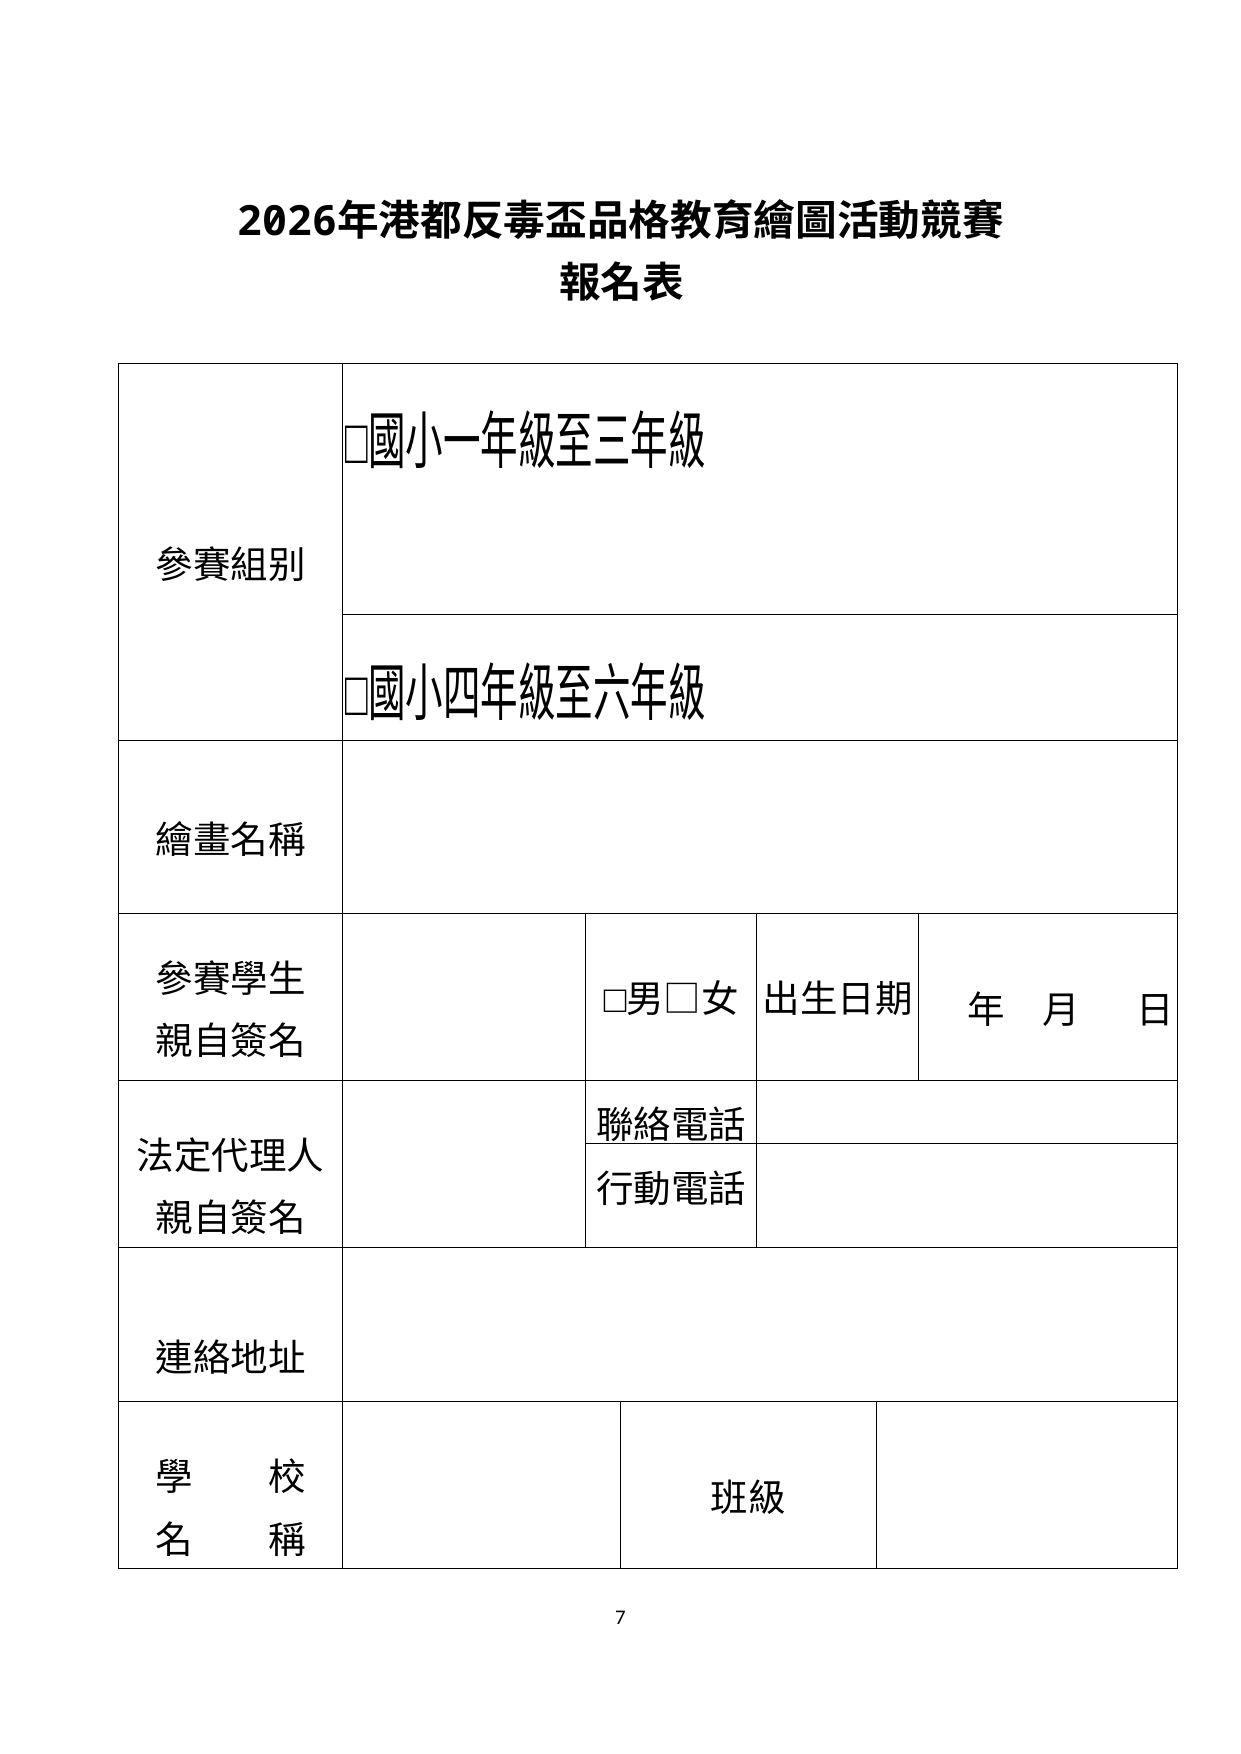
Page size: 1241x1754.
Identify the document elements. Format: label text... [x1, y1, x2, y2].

table_cell [343, 1248, 1177, 1401]
table_cell [343, 914, 585, 1079]
table_cell [757, 1081, 1177, 1143]
table_cell [877, 1402, 1177, 1568]
table_cell [343, 1402, 620, 1568]
table_cell □男□女 [586, 914, 756, 1079]
table_cell 年 月 日 [919, 914, 1177, 1079]
table_cell 繪畫名稱 [119, 741, 342, 912]
table_cell 參賽學生 親自簽名 [119, 914, 342, 1079]
table_cell [757, 1144, 1177, 1247]
subtitle 2026年港都反毒盃品格教育繪圖活動競賽 [118, 175, 1122, 238]
table_cell [343, 1081, 585, 1247]
table_cell 行動電話 [586, 1144, 756, 1247]
table_cell 班級 [621, 1402, 876, 1568]
table_cell 連絡地址 [119, 1248, 342, 1401]
table_cell 法定代理人親自簽名 [119, 1081, 342, 1247]
table_header □國小一年級至三年級 [343, 364, 1177, 614]
table_header 參賽組别 [119, 364, 342, 740]
table_cell 學 校 名 稱 [119, 1402, 342, 1568]
table_cell 出生日期 [757, 914, 918, 1079]
table_cell 聯絡電話 [586, 1081, 756, 1143]
table_cell □國小四年級至六年級 [343, 615, 1177, 740]
subtitle 報名表 [121, 238, 1122, 300]
table_cell [343, 741, 1177, 912]
